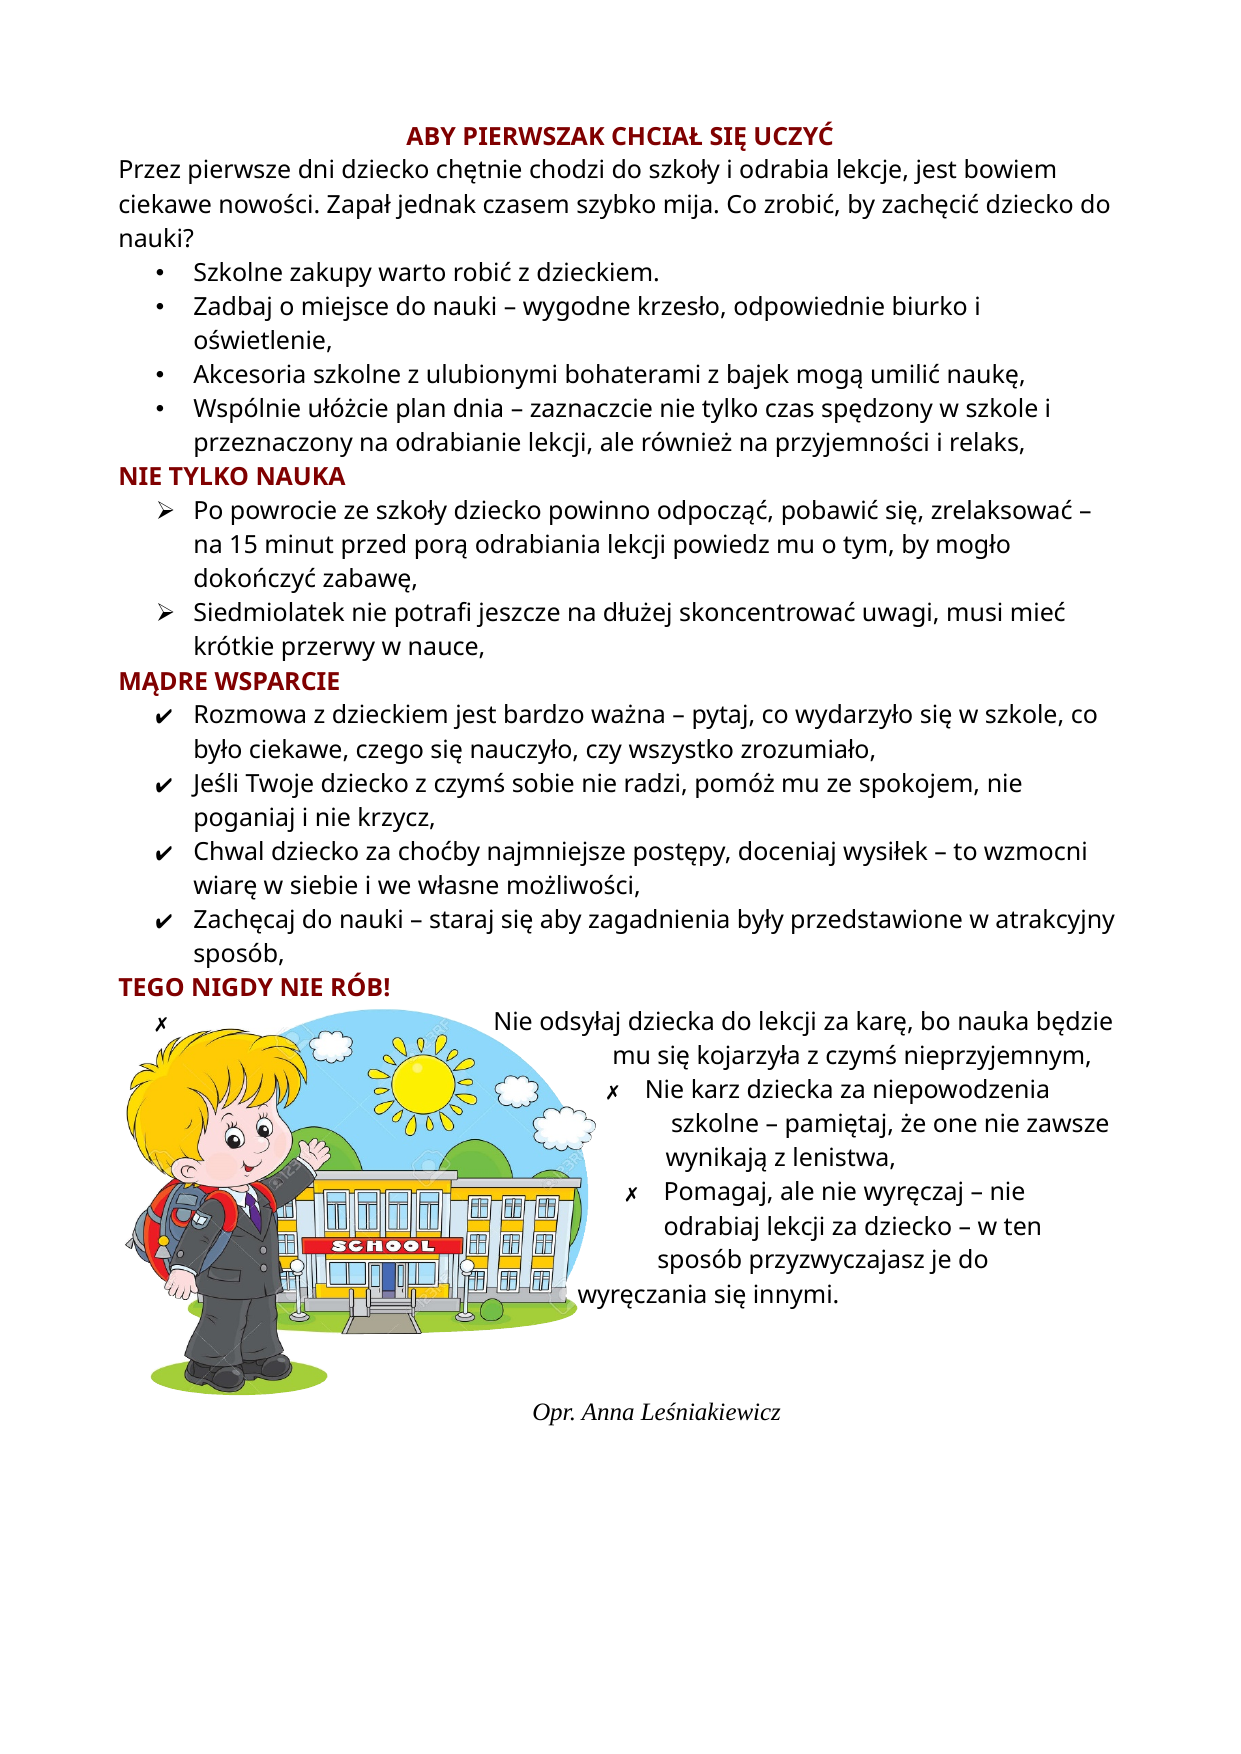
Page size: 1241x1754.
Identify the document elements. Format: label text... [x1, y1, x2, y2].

text NIE TYLKO NAUKA [118, 459, 1122, 493]
text ABY PIERWSZAK CHCIAŁ SIĘ UCZYĆ [118, 118, 1122, 152]
list Szkolne zakupy warto robić z dzieckiem. [156, 254, 1122, 288]
text Opr. Anna Leśniakiewicz [193, 1397, 1122, 1425]
list Nie odsyłaj dziecka do lekcji za karę, bo nauka będzie mu się kojarzyła z czymś nieprzyjemnym, [156, 1004, 1122, 1072]
text MĄDRE WSPARCIE [118, 663, 1122, 697]
list Wspólnie ułóżcie plan dnia – zaznaczcie nie tylko czas spędzony w szkole i przeznaczony na odrabianie lekcji, ale również na przyjemności i relaks, [156, 391, 1122, 459]
list Zachęcaj do nauki – staraj się aby zagadnienia były przedstawione w atrakcyjny sposób, [156, 902, 1122, 970]
text Przez pierwsze dni dziecko chętnie chodzi do szkoły i odrabia lekcje, jest bowiem ciekawe nowości. Zapał jednak czasem szybko mija. Co zrobić, by zachęcić dziecko do nauki? [118, 152, 1122, 254]
list Chwal dziecko za choćby najmniejsze postępy, doceniaj wysiłek – to wzmocni wiarę w siebie i we własne możliwości, [156, 833, 1122, 902]
list Nie karz dziecka za niepowodzenia szkolne – pamiętaj, że one nie zawsze wynikają z lenistwa, [538, 1072, 1122, 1174]
list Siedmiolatek nie potrafi jeszcze na dłużej skoncentrować uwagi, musi mieć krótkie przerwy w nauce, [156, 595, 1122, 663]
list Pomagaj, ale nie wyręczaj – nie odrabiaj lekcji za dziecko – w ten sposób przyzwyczajasz je do wyręczania się innymi. [566, 1174, 1122, 1310]
text TEGO NIGDY NIE RÓB! [118, 970, 1122, 1004]
list Akcesoria szkolne z ulubionymi bohaterami z bajek mogą umilić naukę, [156, 357, 1122, 391]
list Jeśli Twoje dziecko z czymś sobie nie radzi, pomóż mu ze spokojem, nie poganiaj i nie krzycz, [156, 765, 1122, 833]
list Po powrocie ze szkoły dziecko powinno odpocząć, pobawić się, zrelaksować – na 15 minut przed porą odrabiania lekcji powiedz mu o tym, by mogło dokończyć zabawę, [156, 493, 1122, 595]
list Rozmowa z dzieckiem jest bardzo ważna – pytaj, co wydarzyło się w szkole, co było ciekawe, czego się nauczyło, czy wszystko zrozumiało, [156, 697, 1122, 765]
list Zadbaj o miejsce do nauki – wygodne krzesło, odpowiednie biurko i oświetlenie, [156, 288, 1122, 357]
